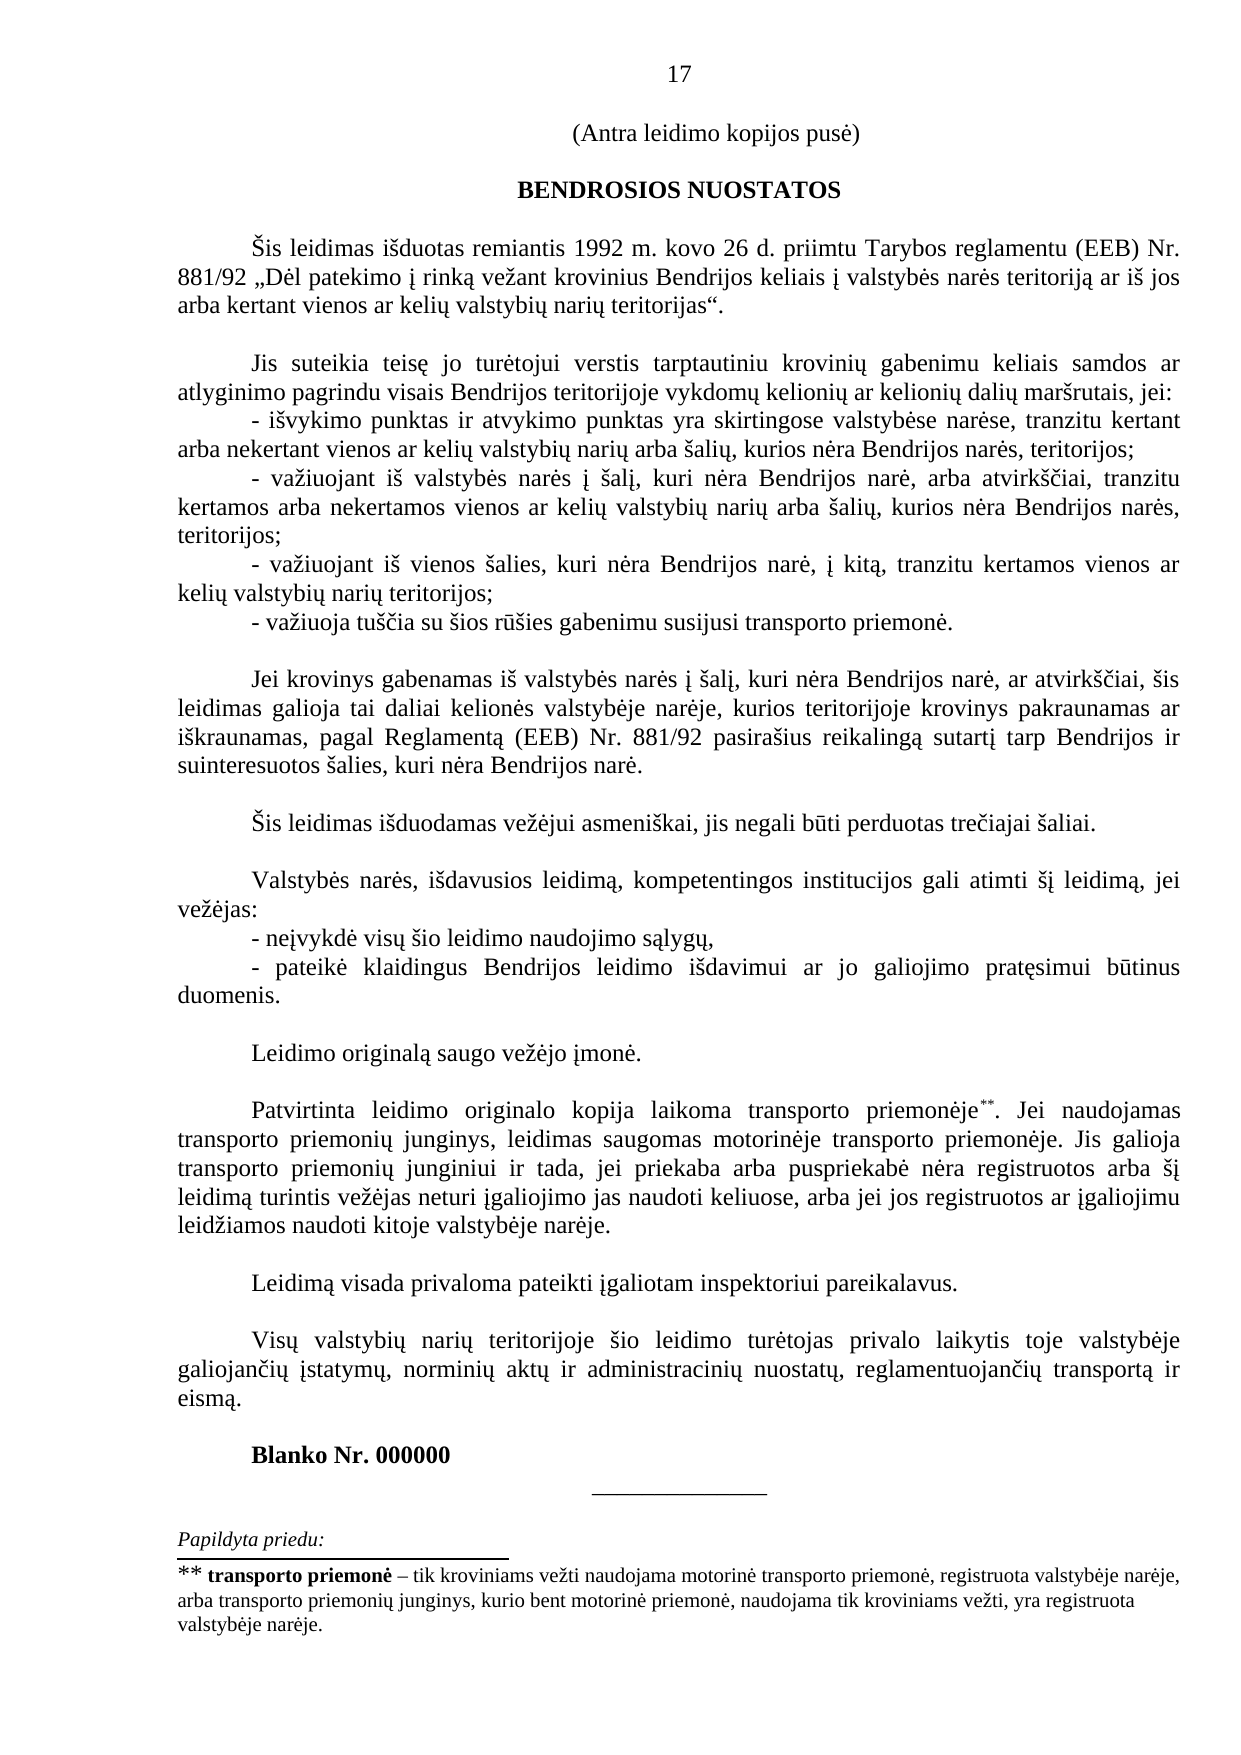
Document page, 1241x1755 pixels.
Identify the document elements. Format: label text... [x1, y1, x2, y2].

text - važiuojant iš valstybės narės į šalį, kuri nėra Bendrijos narė, arba atvirkščiai, tranzitu kertamos arba nekertamos vienos ar kelių valstybių narių arba šalių, kurios nėra Bendrijos narės, teritorijos; [177, 463, 1181, 549]
text Visų valstybių narių teritorijoje šio leidimo turėtojas privalo laikytis toje valstybėje galiojančių įstatymų, norminių aktų ir administracinių nuostatų, reglamentuojančių transportą ir eismą. [177, 1326, 1181, 1412]
text BENDROSIOS NUOSTATOS [177, 176, 1181, 204]
text - važiuoja tuščia su šios rūšies gabenimu susijusi transporto priemonė. [177, 607, 1181, 636]
text Leidimo originalą saugo vežėjo įmonė. [177, 1038, 1181, 1067]
text - išvykimo punktas ir atvykimo punktas yra skirtingose valstybėse narėse, tranzitu kertant arba nekertant vienos ar kelių valstybių narių arba šalių, kurios nėra Bendrijos narės, teritorijos; [177, 406, 1181, 463]
text - neįvykdė visų šio leidimo naudojimo sąlygų, [177, 923, 1181, 952]
text Patvirtinta leidimo originalo kopija laikoma transporto priemonėje. Jei naudojamas transporto priemonių junginys, leidimas saugomas motorinėje transporto priemonėje. Jis galioja transporto priemonių junginiui ir tada, jei priekaba arba puspriekabė nėra registruotos arba šį leidimą turintis vežėjas neturi įgaliojimo jas naudoti keliuose, arba jei jos registruotos ar įgaliojimu leidžiamos naudoti kitoje valstybėje narėje. [177, 1096, 1181, 1239]
text Jei krovinys gabenamas iš valstybės narės į šalį, kuri nėra Bendrijos narė, ar atvirkščiai, šis leidimas galioja tai daliai kelionės valstybėje narėje, kurios teritorijoje krovinys pakraunamas ar iškraunamas, pagal Reglamentą (EEB) Nr. 881/92 pasirašius reikalingą sutartį tarp Bendrijos ir suinteresuotos šalies, kuri nėra Bendrijos narė. [177, 664, 1181, 779]
text Šis leidimas išduodamas vežėjui asmeniškai, jis negali būti perduotas trečiajai šaliai. [177, 808, 1181, 837]
text Blanko Nr. 000000 [177, 1441, 1181, 1469]
text Valstybės narės, išdavusios leidimą, kompetentingos institucijos gali atimti šį leidimą, jei vežėjas: [177, 866, 1181, 923]
text Jis suteikia teisę jo turėtojui verstis tarptautiniu krovinių gabenimu keliais samdos ar atlyginimo pagrindu visais Bendrijos teritorijoje vykdomų kelionių ar kelionių dalių maršrutais, jei: [177, 348, 1181, 406]
text - pateikė klaidingus Bendrijos leidimo išdavimui ar jo galiojimo pratęsimui būtinus duomenis. [177, 952, 1181, 1009]
text Papildyta priedu: [177, 1527, 1181, 1551]
text (Antra leidimo kopijos pusė) [177, 118, 1181, 147]
text Šis leidimas išduotas remiantis 1992 m. kovo 26 d. priimtu Tarybos reglamentu (EEB) Nr. 881/92 „Dėl patekimo į rinką vežant krovinius Bendrijos keliais į valstybės narės teritoriją ar iš jos arba kertant vienos ar kelių valstybių narių teritorijas“. [177, 233, 1181, 319]
text Leidimą visada privaloma pateikti įgaliotam inspektoriui pareikalavus. [177, 1268, 1181, 1297]
text transporto priemonė – tik kroviniams vežti naudojama motorinė transporto priemonė, registruota valstybėje narėje, arba transporto priemonių junginys, kurio bent motorinė priemonė, naudojama tik kroviniams vežti, yra registruota valstybėje narėje. [177, 1559, 1181, 1636]
text ______________ [177, 1469, 1181, 1498]
text - važiuojant iš vienos šalies, kuri nėra Bendrijos narė, į kitą, tranzitu kertamos vienos ar kelių valstybių narių teritorijos; [177, 549, 1181, 607]
